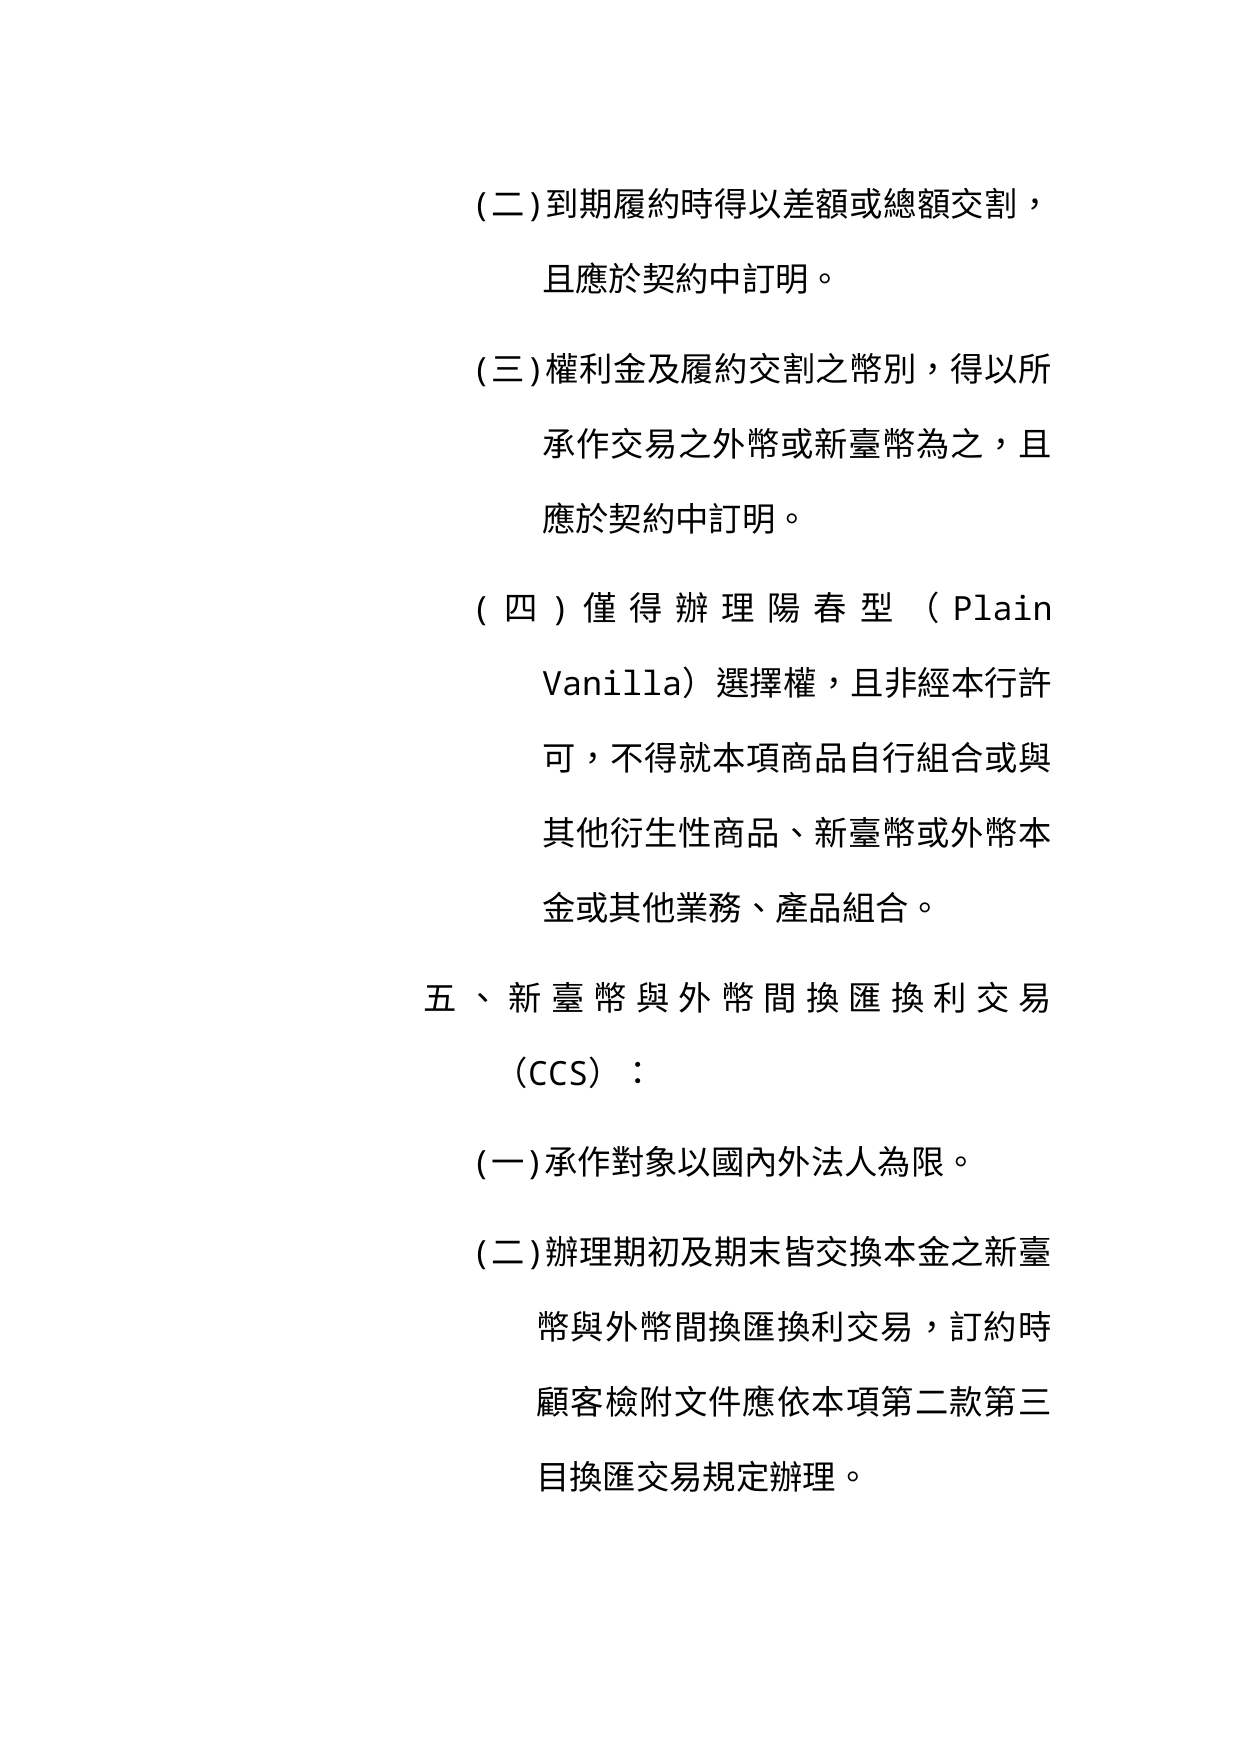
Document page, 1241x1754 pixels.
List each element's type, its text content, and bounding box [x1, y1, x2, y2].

text 五、新臺幣與外幣間換匯換利交易（CCS）： [424, 958, 1053, 1108]
text (二)到期履約時得以差額或總額交割，且應於契約中訂明。 [471, 164, 1053, 314]
text (二)辦理期初及期末皆交換本金之新臺幣與外幣間換匯換利交易，訂約時顧客檢附文件應依本項第二款第三目換匯交易規定辦理。 [471, 1212, 1053, 1512]
text (三)權利金及履約交割之幣別，得以所承作交易之外幣或新臺幣為之，且應於契約中訂明。 [471, 329, 1053, 554]
text (一)承作對象以國內外法人為限。 [471, 1123, 1053, 1198]
text (四)僅得辦理陽春型（Plain Vanilla）選擇權，且非經本行許可，不得就本項商品自行組合或與其他衍生性商品、新臺幣或外幣本金或其他業務、產品組合。 [471, 569, 1053, 944]
